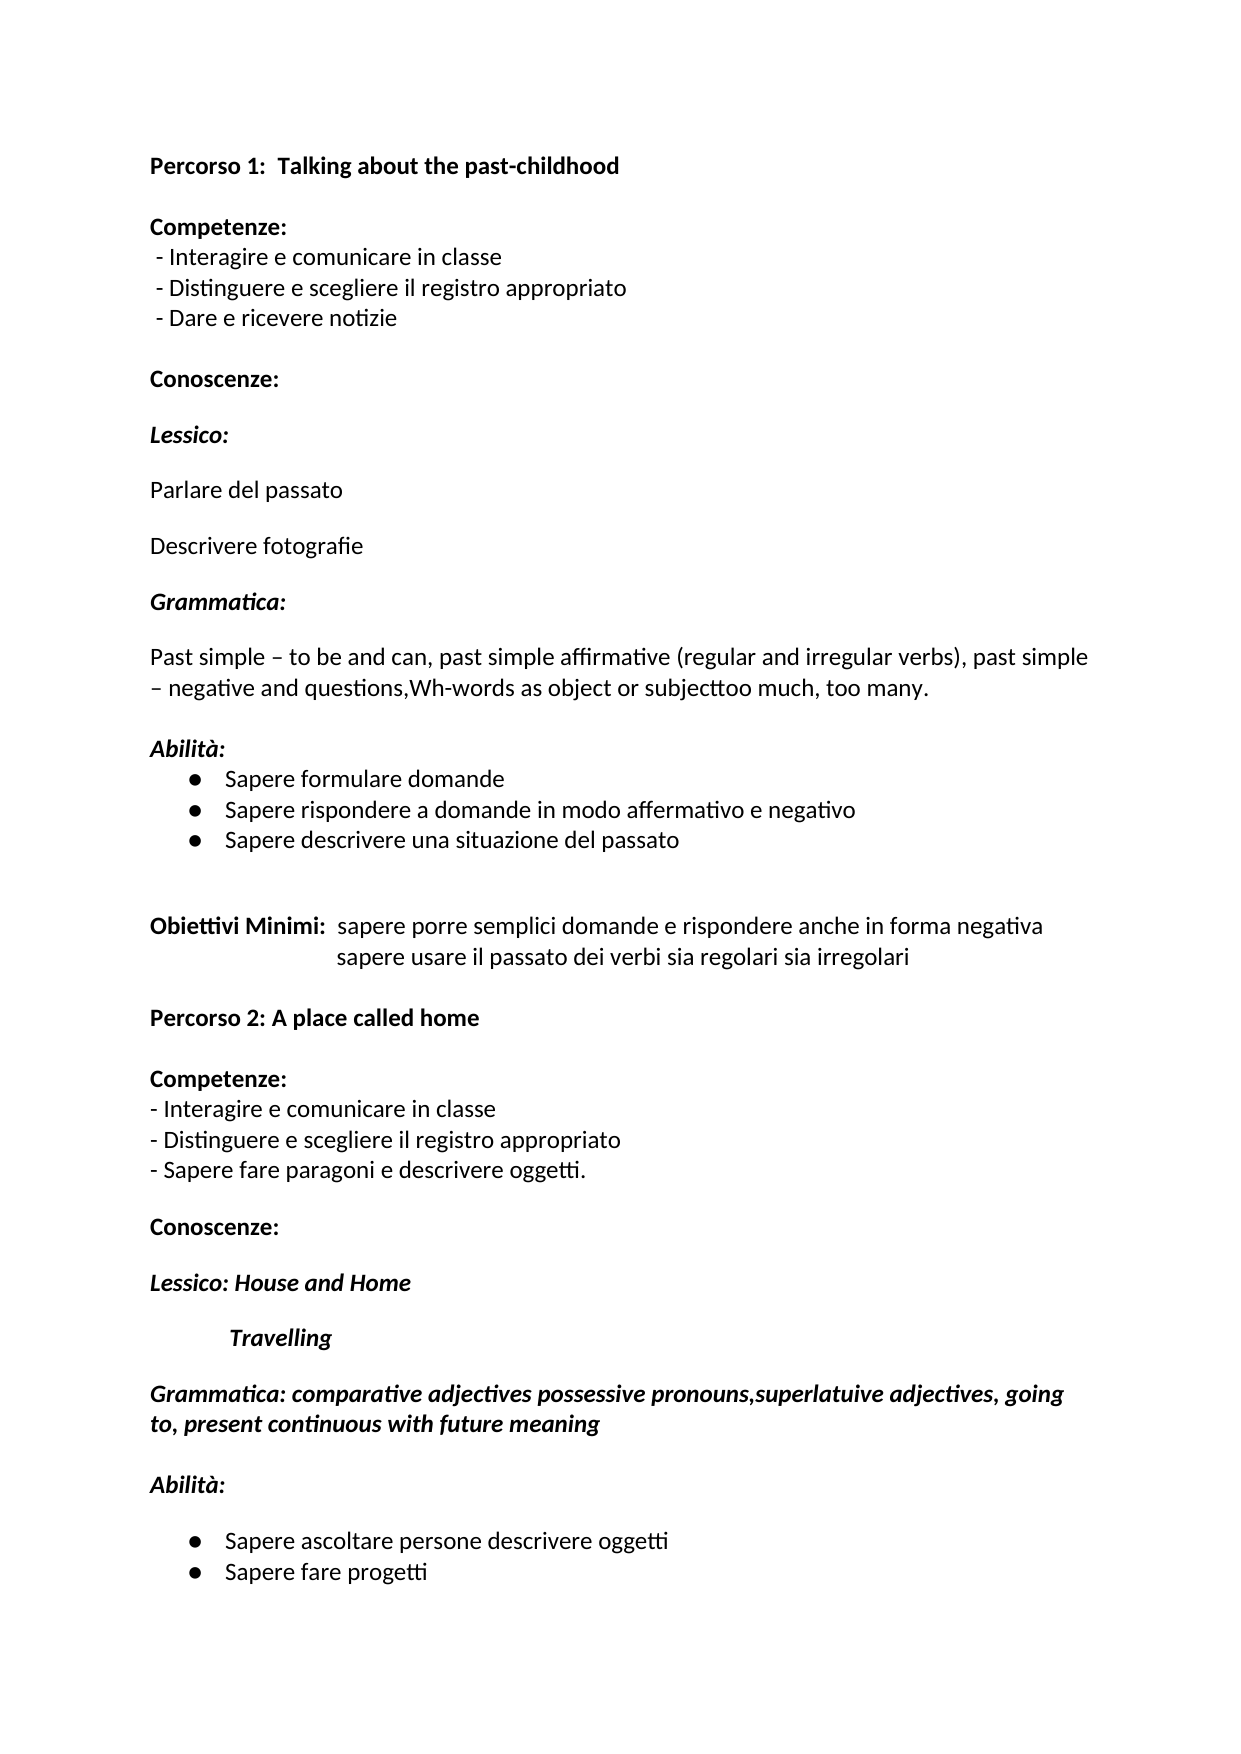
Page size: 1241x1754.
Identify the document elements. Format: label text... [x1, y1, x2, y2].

text - Sapere fare paragoni e descrivere oggetti. [150, 1154, 1090, 1211]
list Sapere formulare domande [187, 763, 1090, 794]
text Conoscenze: [150, 364, 1090, 394]
list Sapere descrivere una situazione del passato [187, 824, 1090, 855]
text Travelling [150, 1322, 1090, 1353]
text Obiettivi Minimi: sapere porre semplici domande e rispondere anche in forma negativa [150, 910, 1090, 941]
text Abilità: [150, 1469, 1090, 1500]
text Abilità: [150, 733, 1090, 763]
text Parlare del passato [150, 475, 1090, 505]
text Competenze: - Interagire e comunicare in classe - Distinguere e scegliere il registro appropriato [150, 1063, 1090, 1154]
text sapere usare il passato dei verbi sia regolari sia irregolari [150, 941, 1090, 971]
list Sapere rispondere a domande in modo affermativo e negativo [187, 794, 1090, 824]
text Grammatica: comparative adjectives possessive pronouns,superlatuive adjectives, going to, present continuous with future meaning [150, 1378, 1090, 1439]
list Sapere ascoltare persone descrivere oggetti [187, 1525, 1090, 1556]
text Percorso 2: A place called home [150, 1002, 1090, 1032]
text Lessico: [150, 419, 1090, 450]
text Competenze: - Interagire e comunicare in classe - Distinguere e scegliere il registro appropriato - Dare e ricevere notizie [150, 211, 1090, 333]
text Percorso 1: Talking about the past-childhood [150, 150, 1090, 181]
text Past simple – to be and can, past simple affirmative (regular and irregular verbs), past simple – negative and questions,Wh-words as object or subjecttoo much, too many. [150, 641, 1090, 702]
text Grammatica: [150, 586, 1090, 616]
text Descrivere fotografie [150, 530, 1090, 561]
list Sapere fare progetti [187, 1556, 1090, 1586]
text Conoscenze: [150, 1211, 1090, 1242]
text Lessico: House and Home [150, 1267, 1090, 1297]
